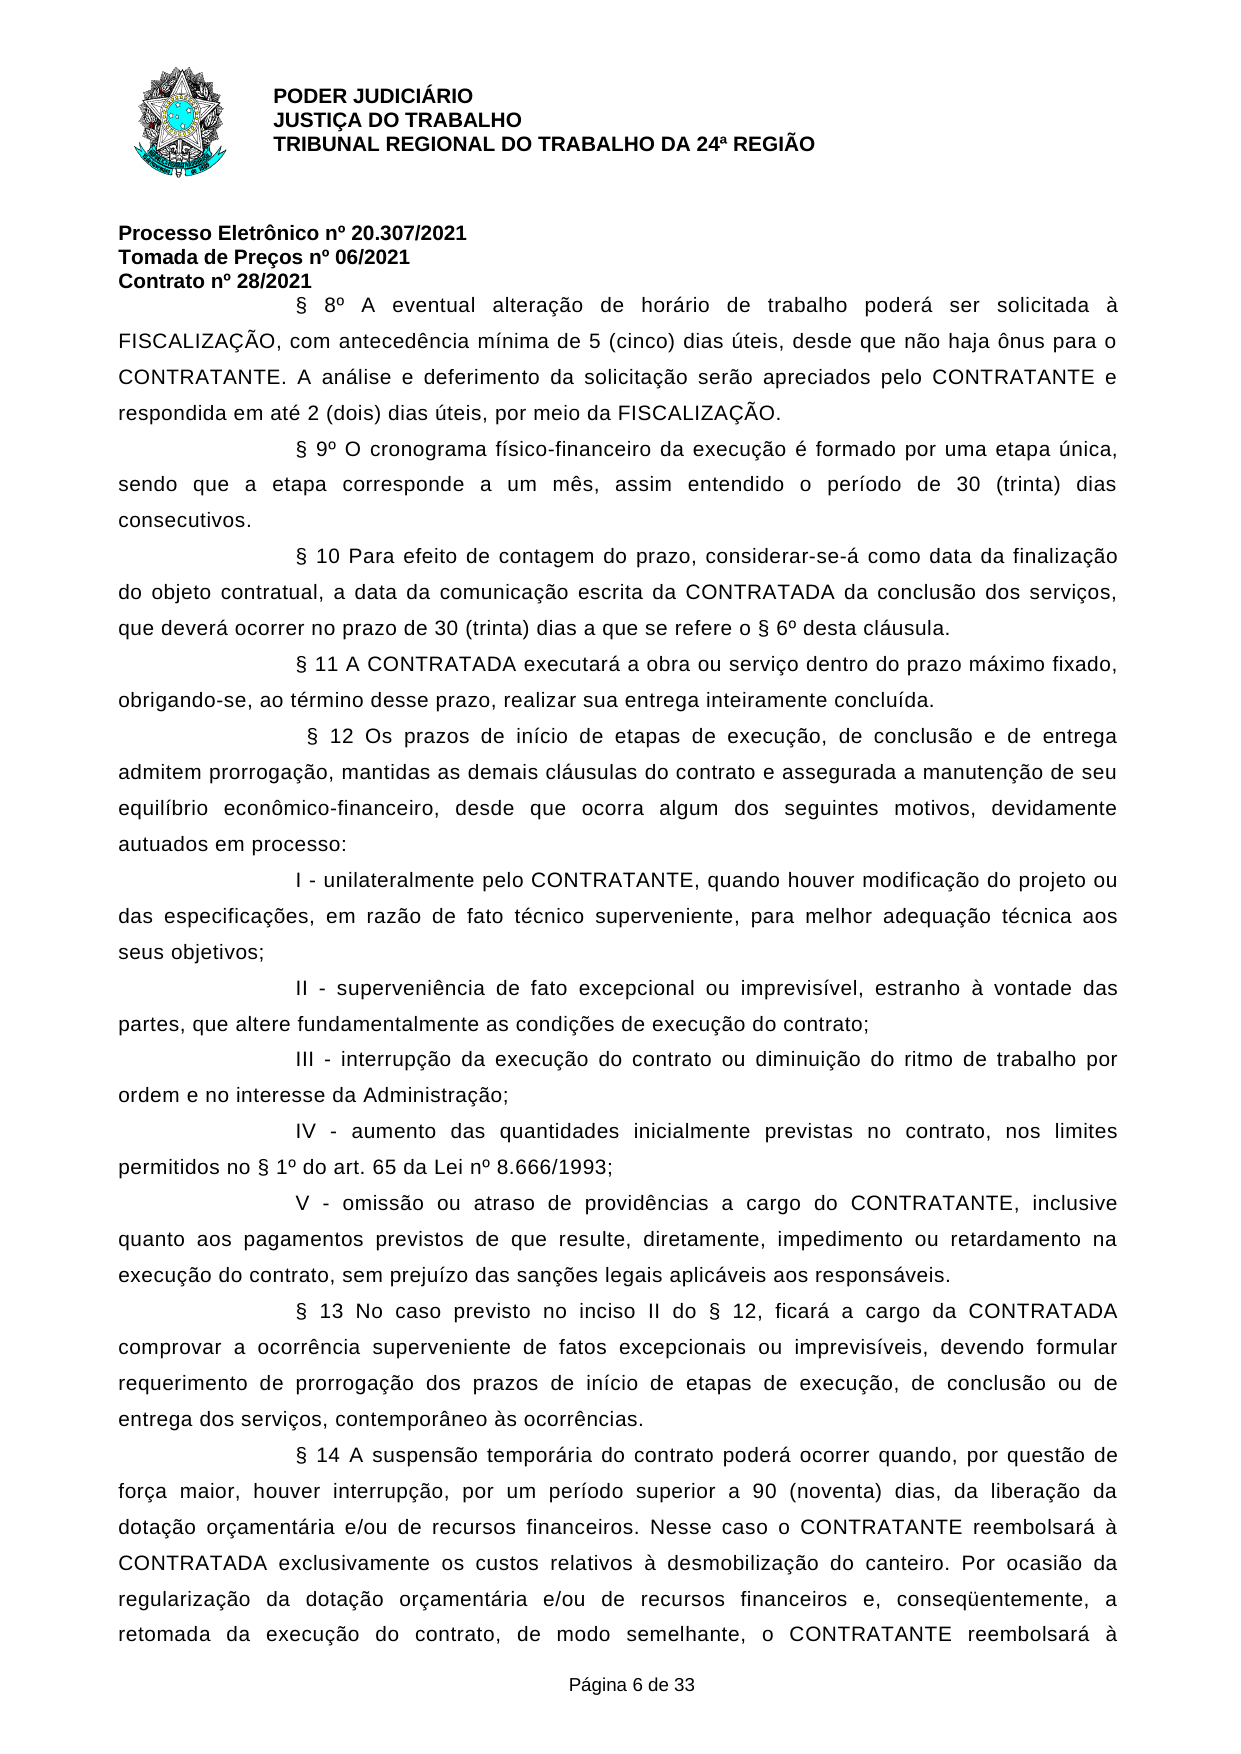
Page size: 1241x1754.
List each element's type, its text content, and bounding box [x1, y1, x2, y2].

text § 9º O cronograma físico-financeiro da execução é formado por uma etapa única, sendo que a etapa corresponde a um mês, assim entendido o período de 30 (trinta) dias consecutivos. [118, 436, 1119, 532]
text § 14 A suspensão temporária do contrato poderá ocorrer quando, por questão de força maior, houver interrupção, por um período superior a 90 (noventa) dias, da liberação da dotação orçamentária e/ou de recursos financeiros. Nesse caso o CONTRATANTE reembolsará à CONTRATADA exclusivamente os custos relativos à desmobilização do canteiro. Por ocasião da regularização da dotação orçamentária e/ou de recursos financeiros e, conseqüentemente, a retomada da execução do contrato, de modo semelhante, o CONTRATANTE reembolsará à [118, 1443, 1119, 1646]
text II - superveniência de fato excepcional ou imprevisível, estranho à vontade das partes, que altere fundamentalmente as condições de execução do contrato; [118, 975, 1119, 1035]
picture [133, 66, 228, 178]
text § 10 Para efeito de contagem do prazo, considerar-se-á como data da finalização do objeto contratual, a data da comunicação escrita da CONTRATADA da conclusão dos serviços, que deverá ocorrer no prazo de 30 (trinta) dias a que se refere o § 6º desta cláusula. [118, 544, 1119, 640]
text III - interrupção da execução do contrato ou diminuição do ritmo de trabalho por ordem e no interesse da Administração; [118, 1047, 1119, 1107]
text § 11 A CONTRATADA executará a obra ou serviço dentro do prazo máximo fixado, obrigando-se, ao término desse prazo, realizar sua entrega inteiramente concluída. [118, 652, 1119, 712]
text § 12 Os prazos de início de etapas de execução, de conclusão e de entrega admitem prorrogação, mantidas as demais cláusulas do contrato e assegurada a manutenção de seu equilíbrio econômico-financeiro, desde que ocorra algum dos seguintes motivos, devidamente autuados em processo: [118, 724, 1119, 856]
text V - omissão ou atraso de providências a cargo do CONTRATANTE, inclusive quanto aos pagamentos previstos de que resulte, diretamente, impedimento ou retardamento na execução do contrato, sem prejuízo das sanções legais aplicáveis aos responsáveis. [118, 1191, 1119, 1287]
text § 13 No caso previsto no inciso II do § 12, ficará a cargo da CONTRATADA comprovar a ocorrência superveniente de fatos excepcionais ou imprevisíveis, devendo formular requerimento de prorrogação dos prazos de início de etapas de execução, de conclusão ou de entrega dos serviços, contemporâneo às ocorrências. [118, 1299, 1119, 1431]
text IV - aumento das quantidades inicialmente previstas no contrato, nos limites permitidos no § 1º do art. 65 da Lei nº 8.666/1993; [118, 1119, 1119, 1179]
text I - unilateralmente pelo CONTRATANTE, quando houver modificação do projeto ou das especificações, em razão de fato técnico superveniente, para melhor adequação técnica aos seus objetivos; [118, 868, 1119, 963]
text § 8º A eventual alteração de horário de trabalho poderá ser solicitada à FISCALIZAÇÃO, com antecedência mínima de 5 (cinco) dias úteis, desde que não haja ônus para o CONTRATANTE. A análise e deferimento da solicitação serão apreciados pelo CONTRATANTE e respondida em até 2 (dois) dias úteis, por meio da FISCALIZAÇÃO. [118, 293, 1119, 424]
